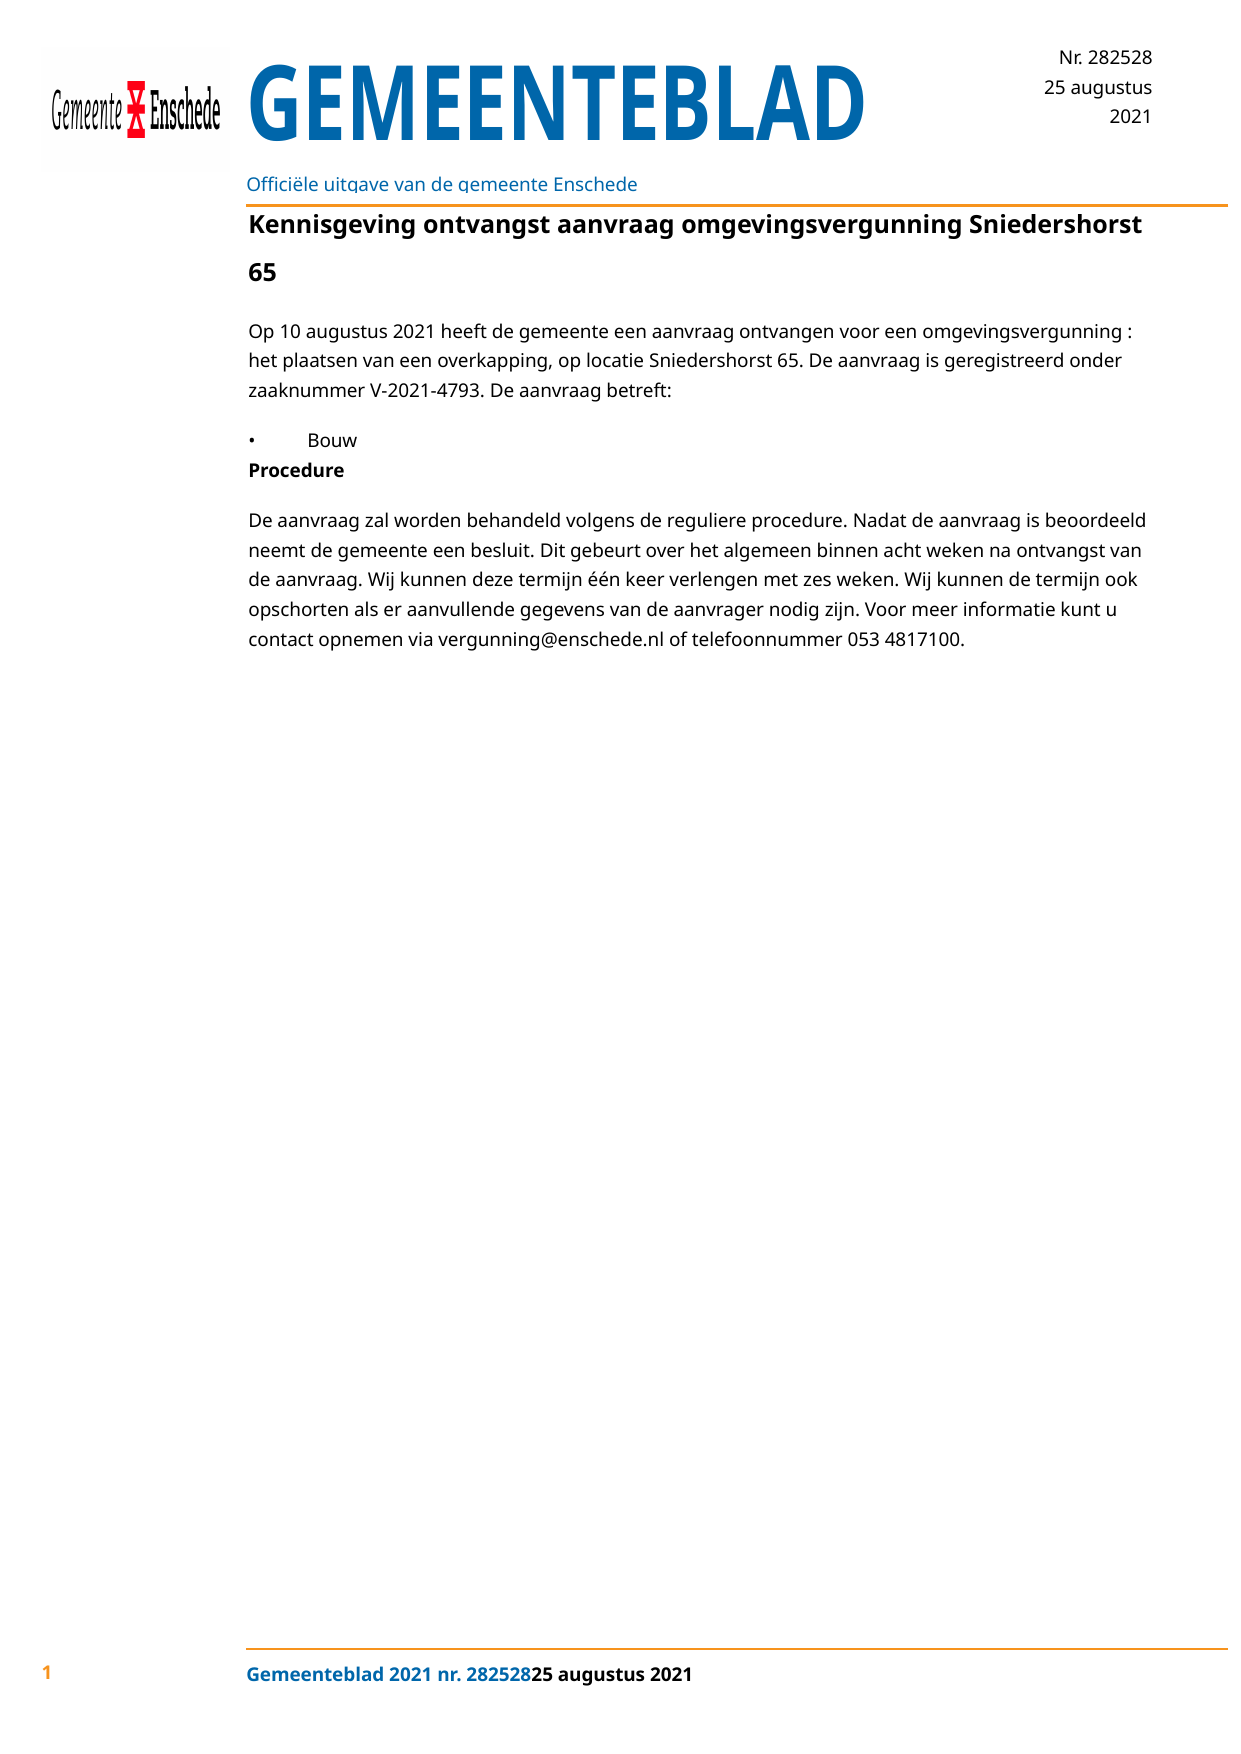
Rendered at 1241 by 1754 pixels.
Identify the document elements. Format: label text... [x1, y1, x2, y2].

text Op 10 augustus 2021 heeft de gemeente een aanvraag ontvangen voor een omgevingsvergunning : het plaatsen van een overkapping, op locatie Sniedershorst 65. De aanvraag is geregistreerd onder zaaknummer V-2021-4793. De aanvraag betreft: [248, 318, 1152, 403]
list Bouw [248, 427, 1152, 453]
text Kennisgeving ontvangst aanvraag omgevingsvergunning Sniedershorst 65 [248, 207, 1152, 288]
text De aanvraag zal worden behandeld volgens de reguliere procedure. Nadat de aanvraag is beoordeeld neemt de gemeente een besluit. Dit gebeurt over het algemeen binnen acht weken na ontvangst van de aanvraag. Wij kunnen deze termijn één keer verlengen met zes weken. Wij kunnen de termijn ook opschorten als er aanvullende gegevens van de aanvrager nodig zijn. Voor meer informatie kunt u contact opnemen via vergunning@enschede.nl of telefoonnummer 053 4817100. [248, 507, 1152, 652]
picture [41, 47, 231, 172]
text Procedure [248, 457, 1152, 483]
